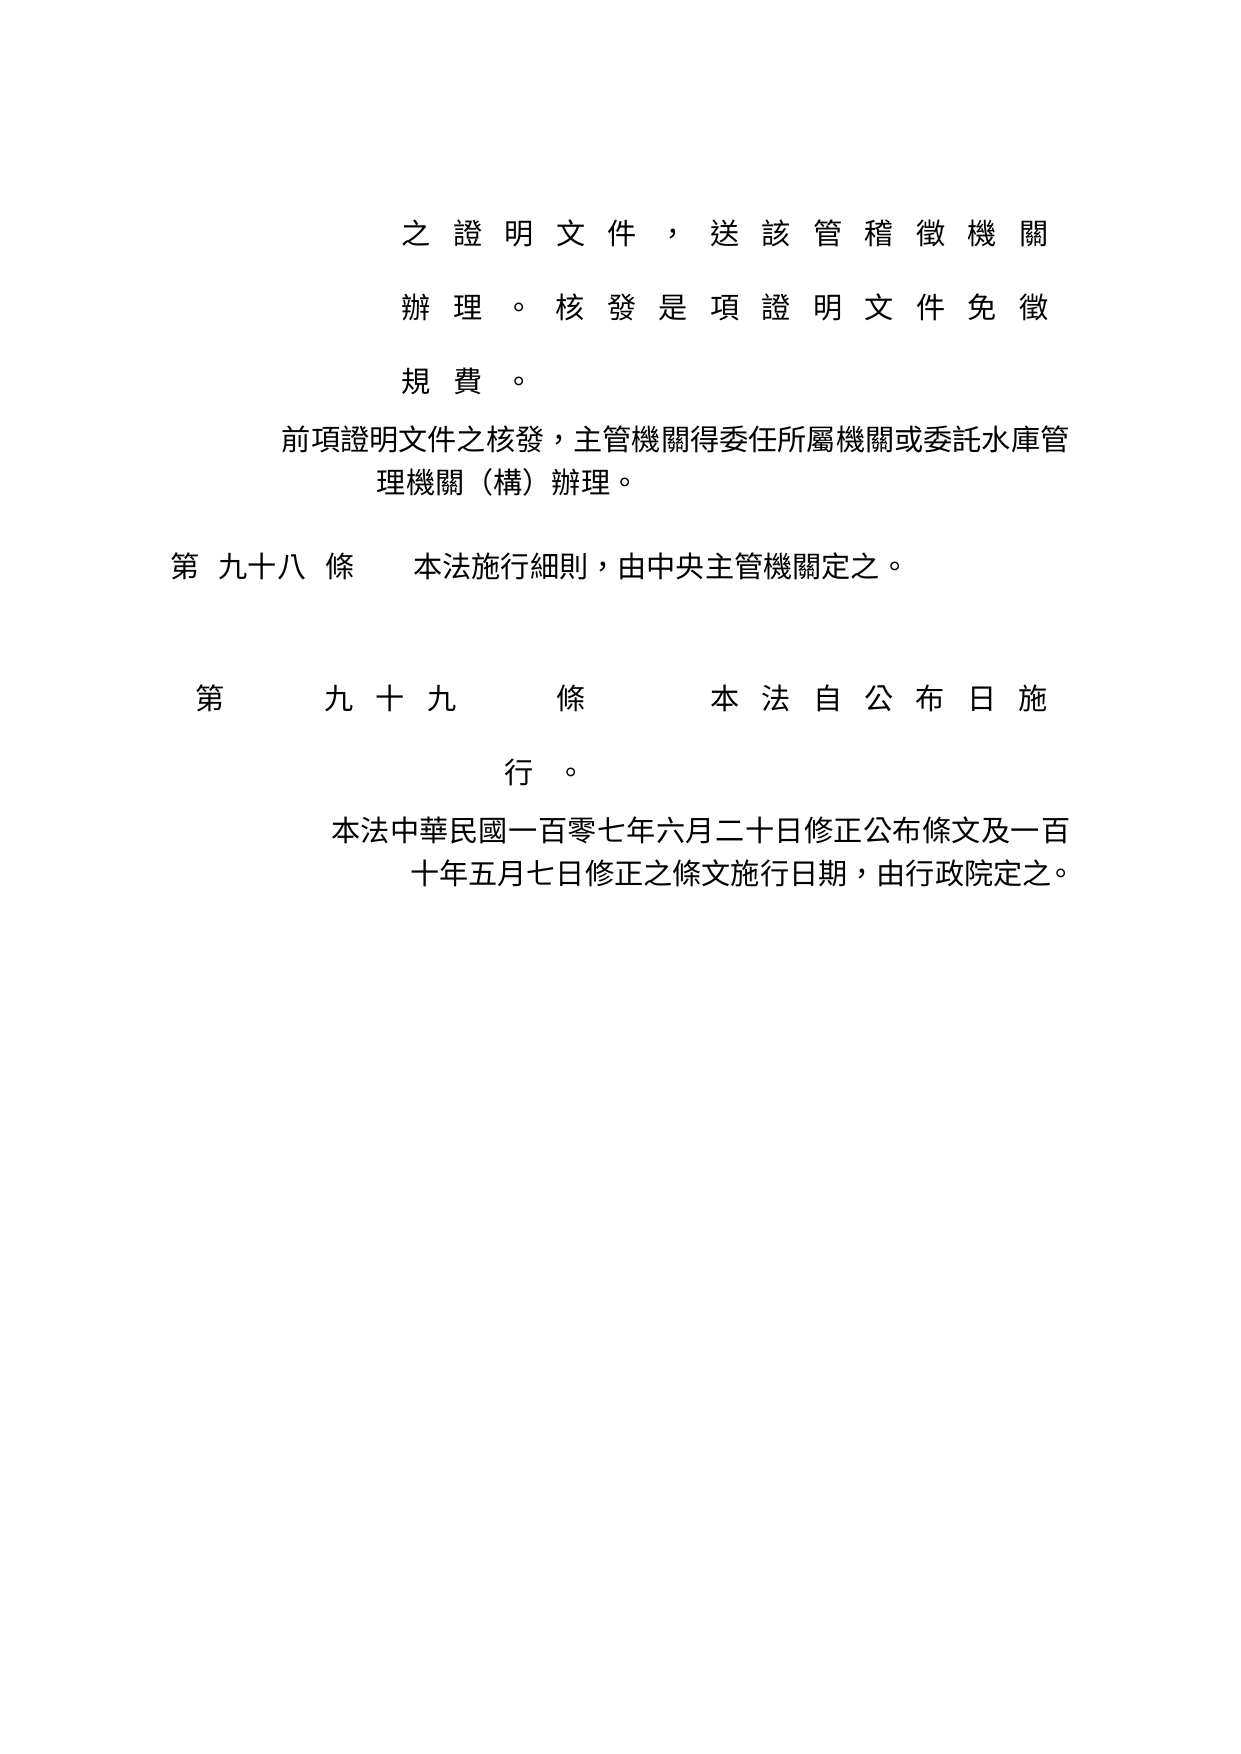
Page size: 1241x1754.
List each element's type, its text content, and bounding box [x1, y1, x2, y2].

text 第 九十八 條 本法施行細則，由中央主管機關定之。 [170, 544, 1070, 586]
text 第 九十九 條 本法自公布日施行。 [170, 660, 1070, 808]
text 本法中華民國一百零七年六月二十日修正公布條文及一百十年五月七日修正之條文施行日期，由行政院定之。 [170, 808, 1070, 892]
text 之證明文件，送該管稽徵機關辦理。核發是項證明文件免徵規費。 [377, 195, 1070, 417]
text 前項證明文件之核發，主管機關得委任所屬機關或委託水庫管理機關（構）辦理。 [137, 417, 1070, 501]
